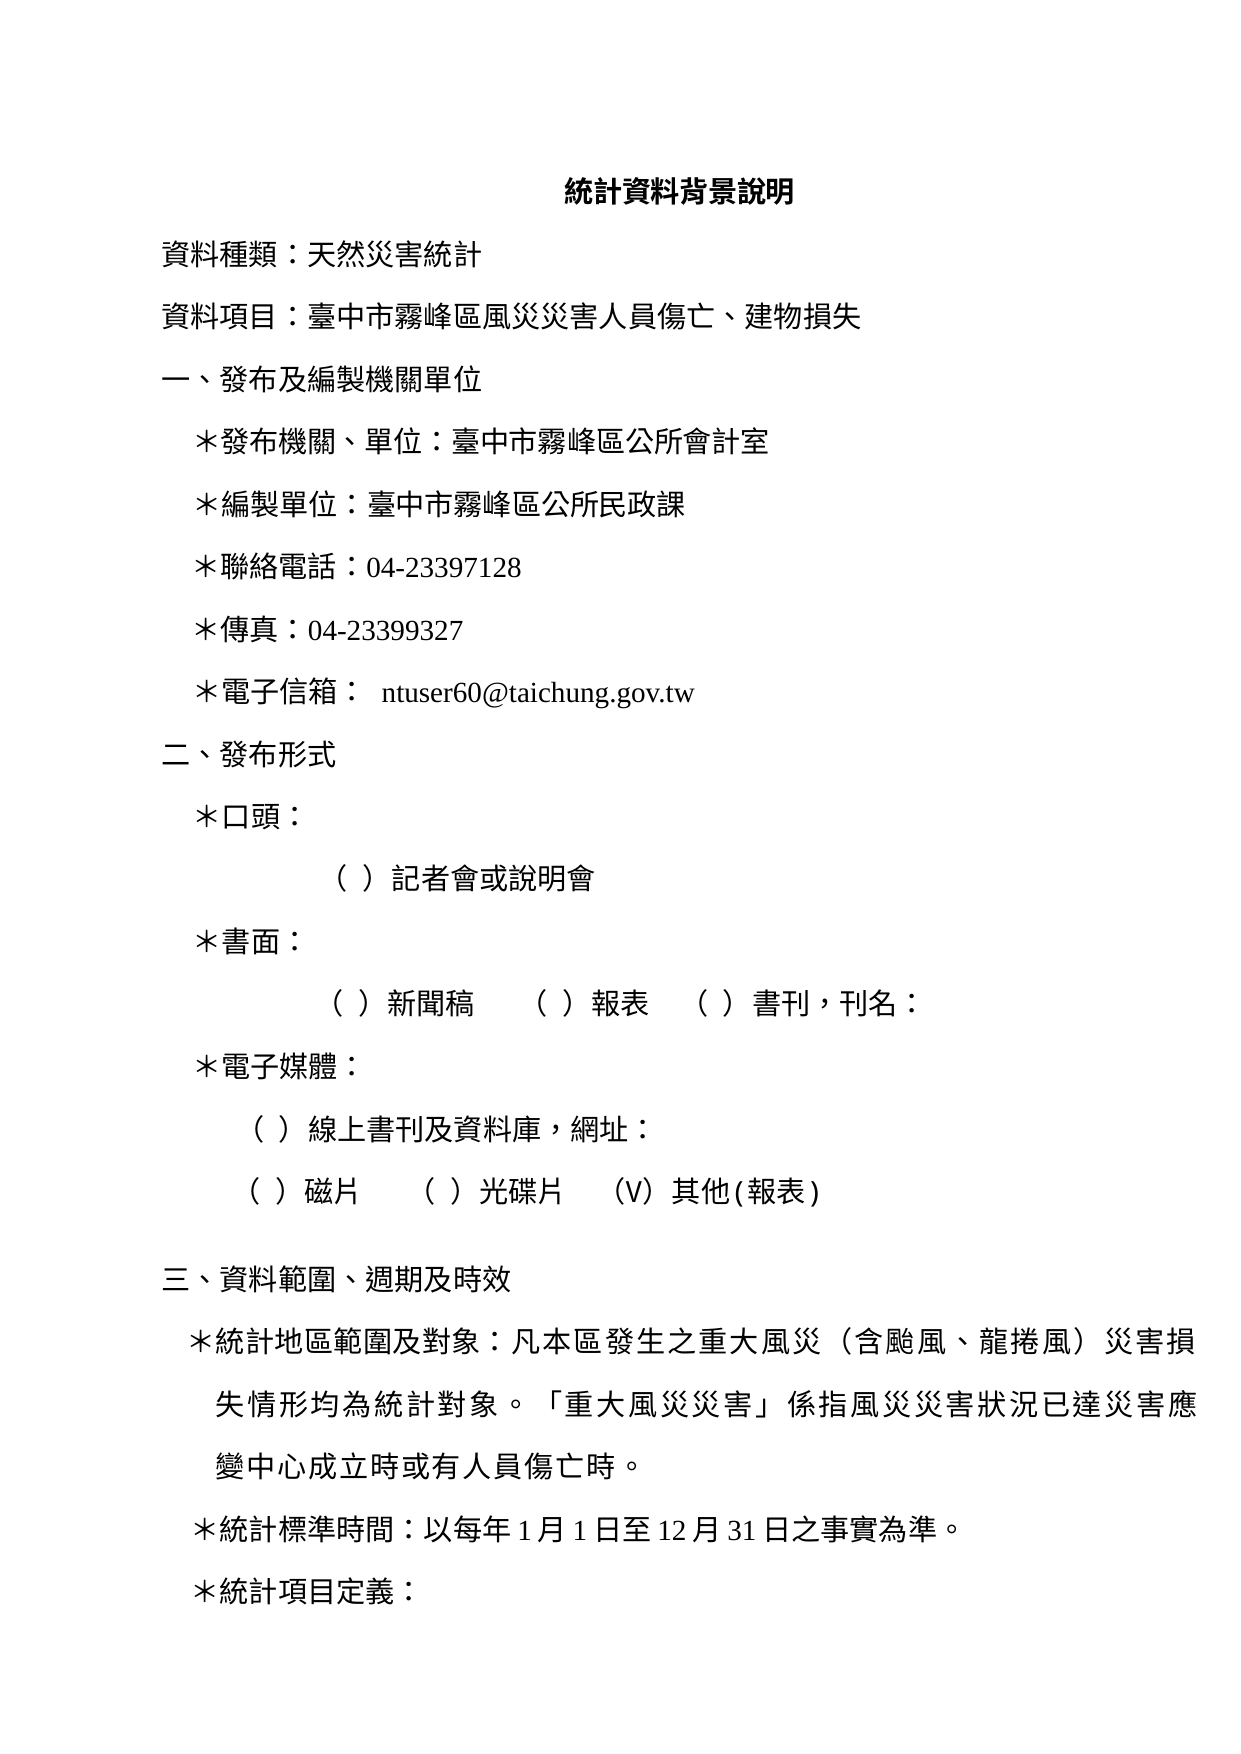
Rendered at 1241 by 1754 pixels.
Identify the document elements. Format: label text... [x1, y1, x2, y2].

table_header 統計資料背景說明 資料種類：天然災害統計 資料項目：臺中市霧峰區風災災害人員傷亡、建物損失 一、發布及編製機關單位 ＊發布機關、單位：臺中市霧峰區公所會計室 ＊編製單位：臺中市霧峰區公所民政課 ＊聯絡電話：04-23397128 ＊傳真：04-23399327 ＊電子信箱： ntuser60@taichung.gov.tw 二、發布形式 口頭： （ ）記者會或說明會 書面： （ ）新聞稿 （ ）報表 （ ）書刊，刊名： ＊電子媒體： （ ）線上書刊及資料庫，網址： （ ）磁片 （ ）光碟片 （V）其他(報表) 三、資料範圍、週期及時效 ＊統計地區範圍及對象：凡本區發生之重大風災（含颱風、龍捲風）災害損失情形均為統計對象。「重大風災災害」係指風災災害狀況已達災害應變中心成立時或有人員傷亡時。 ＊統計標準時間：以每年1月1日至12月31日之事實為準。 ＊統計項目定義： [150, 148, 1209, 1638]
